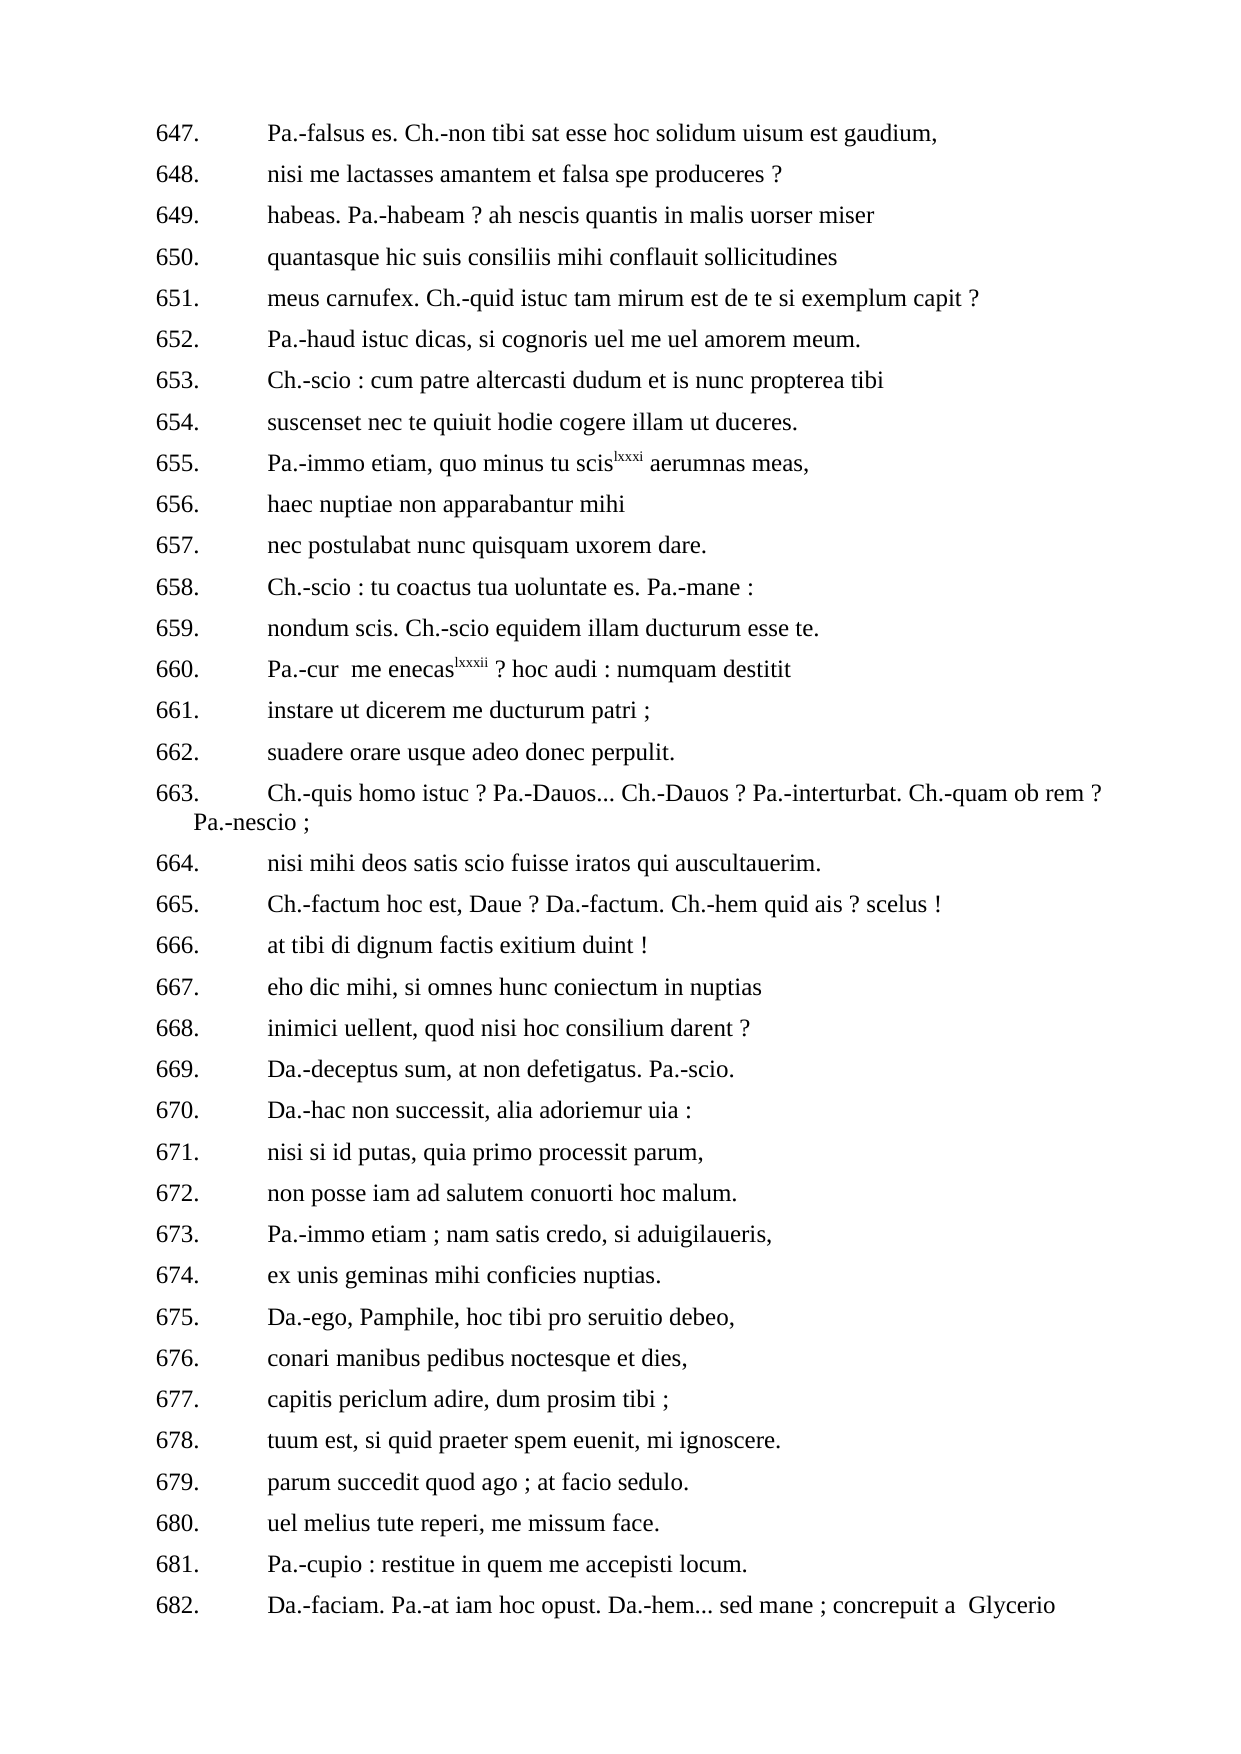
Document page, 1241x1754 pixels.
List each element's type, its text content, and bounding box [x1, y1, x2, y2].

list nondum scis. Ch.-scio equidem illam ducturum esse te. [156, 613, 1122, 642]
list inimici uellent, quod nisi hoc consilium darent ? [156, 1013, 1122, 1042]
list nec postulabat nunc quisquam uxorem dare. [156, 531, 1122, 559]
list conari manibus pedibus noctesque et dies, [156, 1343, 1122, 1372]
list capitis periclum adire, dum prosim tibi ; [156, 1384, 1122, 1413]
list haec nuptiae non apparabantur mihi [156, 489, 1122, 518]
list quantasque hic suis consiliis mihi conflauit sollicitudines [156, 242, 1122, 271]
list Da.-hac non successit, alia adoriemur uia : [156, 1096, 1122, 1124]
list nisi mihi deos satis scio fuisse iratos qui auscultauerim. [156, 848, 1122, 877]
list at tibi di dignum factis exitium duint ! [156, 931, 1122, 959]
list Pa.-immo etiam, quo minus tu scis aerumnas meas, [156, 448, 1122, 477]
list Pa.-falsus es. Ch.-non tibi sat esse hoc solidum uisum est gaudium, [156, 118, 1122, 147]
list Pa.-immo etiam ; nam satis credo, si aduigilaueris, [156, 1219, 1122, 1248]
list habeas. Pa.-habeam ? ah nescis quantis in malis uorser miser [156, 201, 1122, 229]
list Da.-faciam. Pa.-at iam hoc opust. Da.-hem... sed mane ; concrepuit a Glycerio [156, 1591, 1122, 1619]
list uel melius tute reperi, me missum face. [156, 1508, 1122, 1537]
list eho dic mihi, si omnes hunc coniectum in nuptias [156, 972, 1122, 1001]
list Ch.-quis homo istuc ? Pa.-Dauos... Ch.-Dauos ? Pa.-interturbat. Ch.-quam ob rem ? Pa.-nescio ; [156, 778, 1122, 836]
list tuum est, si quid praeter spem euenit, mi ignoscere. [156, 1426, 1122, 1454]
list ex unis geminas mihi conficies nuptias. [156, 1261, 1122, 1289]
list Ch.-factum hoc est, Daue ? Da.-factum. Ch.-hem quid ais ? scelus ! [156, 889, 1122, 918]
list meus carnufex. Ch.-quid istuc tam mirum est de te si exemplum capit ? [156, 283, 1122, 312]
list nisi me lactasses amantem et falsa spe produceres ? [156, 159, 1122, 188]
list Pa.-haud istuc dicas, si cognoris uel me uel amorem meum. [156, 324, 1122, 353]
list Ch.-scio : tu coactus tua uoluntate es. Pa.-mane : [156, 572, 1122, 601]
list Da.-ego, Pamphile, hoc tibi pro seruitio debeo, [156, 1302, 1122, 1331]
list Ch.-scio : cum patre altercasti dudum et is nunc propterea tibi [156, 366, 1122, 394]
list parum succedit quod ago ; at facio sedulo. [156, 1467, 1122, 1496]
list Pa.-cupio : restitue in quem me accepisti locum. [156, 1549, 1122, 1578]
list instare ut dicerem me ducturum patri ; [156, 696, 1122, 724]
list Pa.-cur me enecas ? hoc audi : numquam destitit [156, 654, 1122, 683]
list non posse iam ad salutem conuorti hoc malum. [156, 1178, 1122, 1207]
list nisi si id putas, quia primo processit parum, [156, 1137, 1122, 1166]
list Da.-deceptus sum, at non defetigatus. Pa.-scio. [156, 1054, 1122, 1083]
list suscenset nec te quiuit hodie cogere illam ut duceres. [156, 407, 1122, 436]
list suadere orare usque adeo donec perpulit. [156, 737, 1122, 766]
